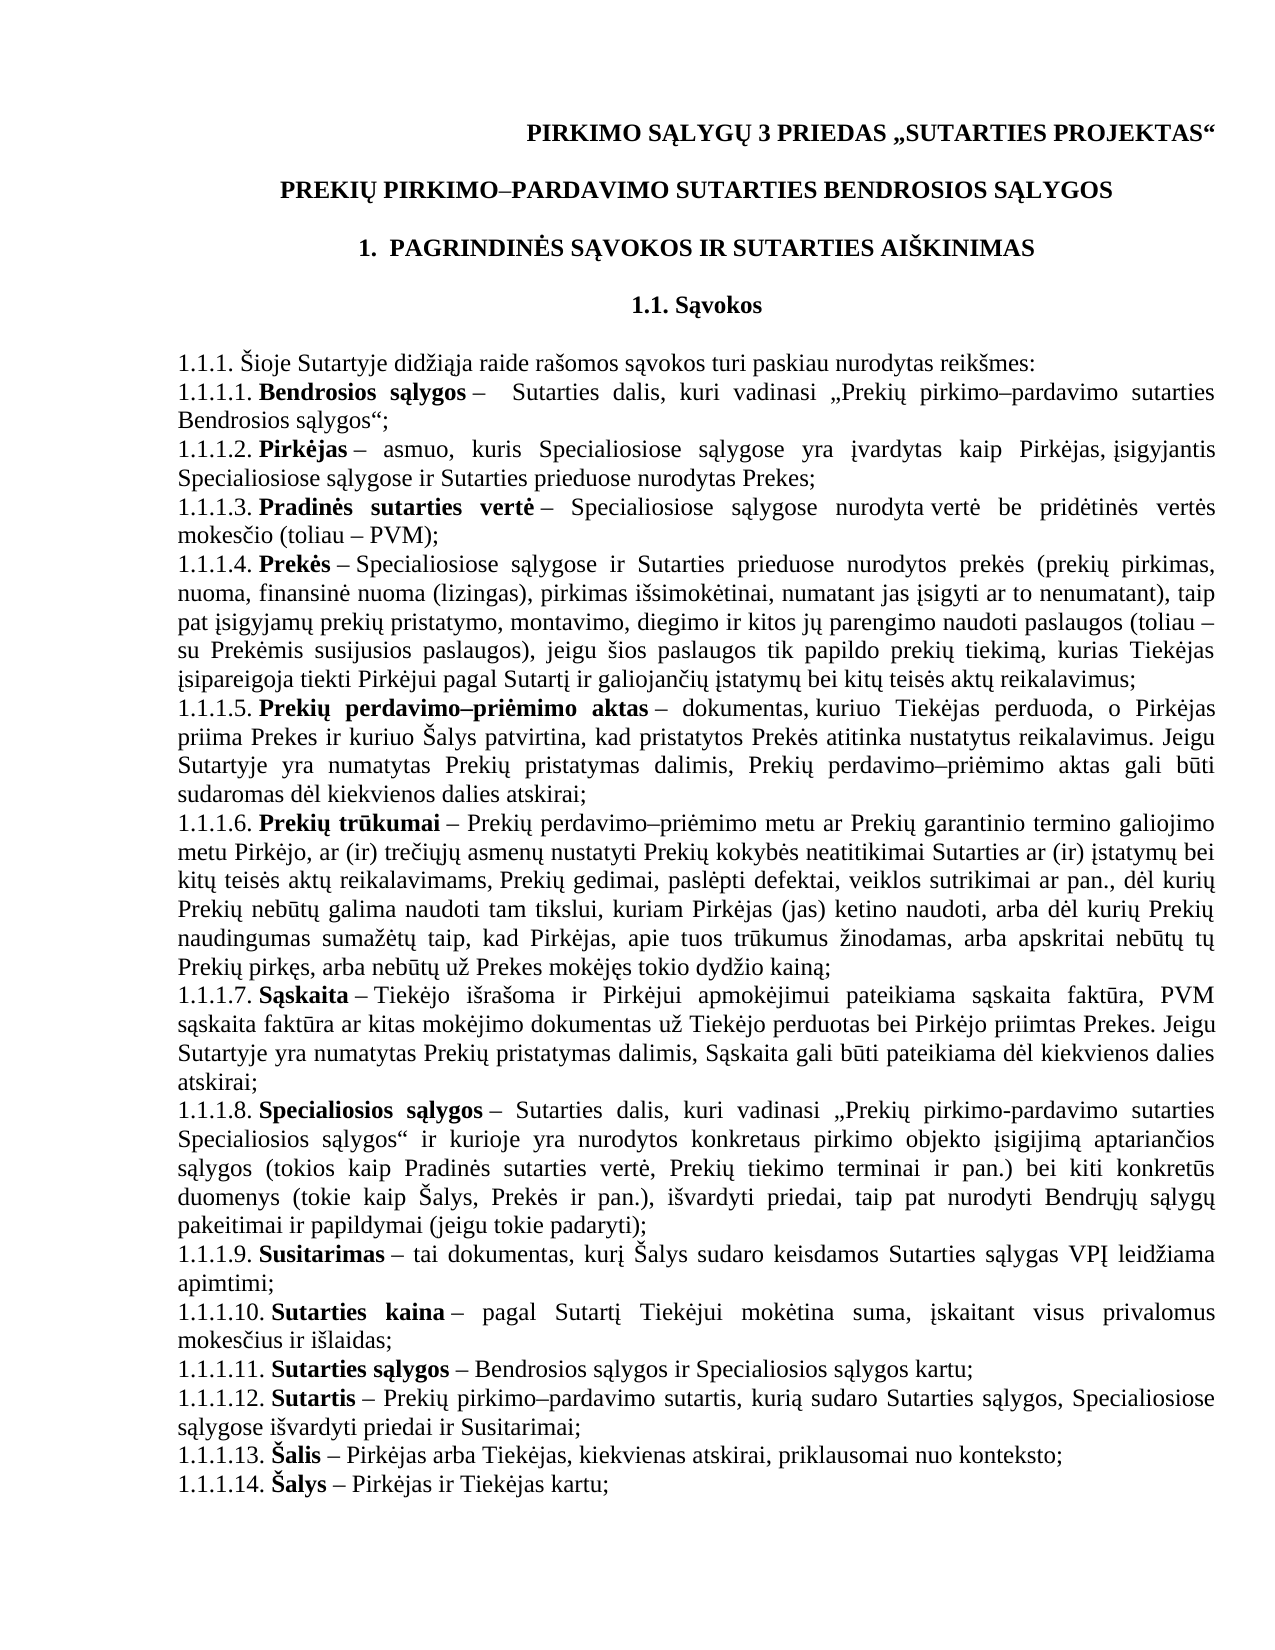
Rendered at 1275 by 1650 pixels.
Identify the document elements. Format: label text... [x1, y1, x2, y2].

text 1.1. Sąvokos [177, 291, 1216, 319]
text 1.1.1.3. Pradinės sutarties vertė – Specialiosiose sąlygose nurodyta vertė be pridėtinės vertės mokesčio (toliau – PVM); [177, 492, 1216, 549]
text 1.1.1.4. Prekės – Specialiosiose sąlygose ir Sutarties prieduose nurodytos prekės (prekių pirkimas, nuoma, finansinė nuoma (lizingas), pirkimas išsimokėtinai, numatant jas įsigyti ar to nenumatant), taip pat įsigyjamų prekių pristatymo, montavimo, diegimo ir kitos jų parengimo naudoti paslaugos (toliau – su Prekėmis susijusios paslaugos), jeigu šios paslaugos tik papildo prekių tiekimą, kurias Tiekėjas įsipareigoja tiekti Pirkėjui pagal Sutartį ir galiojančių įstatymų bei kitų teisės aktų reikalavimus; [177, 549, 1216, 693]
text Pirkimo sąlygų 3 priedas „sutarties projektas“ [177, 118, 1216, 147]
text 1.1.1.12. Sutartis – Prekių pirkimo–pardavimo sutartis, kurią sudaro Sutarties sąlygos, Specialiosiose sąlygose išvardyti priedai ir Susitarimai; [177, 1383, 1216, 1441]
text 1.1.1. Šioje Sutartyje didžiąja raide rašomos sąvokos turi paskiau nurodytas reikšmes: [177, 348, 1216, 377]
text 1. PAGRINDINĖS SĄVOKOS IR SUTARTIES AIŠKINIMAS [177, 233, 1216, 262]
text 1.1.1.9. Susitarimas – tai dokumentas, kurį Šalys sudaro keisdamos Sutarties sąlygas VPĮ leidžiama apimtimi; [177, 1239, 1216, 1297]
text 1.1.1.2. Pirkėjas – asmuo, kuris Specialiosiose sąlygose yra įvardytas kaip Pirkėjas, įsigyjantis Specialiosiose sąlygose ir Sutarties prieduose nurodytas Prekes; [177, 434, 1216, 492]
text PREKIŲ PIRKIMO–PARDAVIMO SUTARTIES BENDROSIOS SĄLYGOS [177, 176, 1216, 204]
text 1.1.1.10. Sutarties kaina – pagal Sutartį Tiekėjui mokėtina suma, įskaitant visus privalomus mokesčius ir išlaidas; [177, 1297, 1216, 1354]
text 1.1.1.13. Šalis – Pirkėjas arba Tiekėjas, kiekvienas atskirai, priklausomai nuo konteksto; [177, 1441, 1216, 1469]
text 1.1.1.1. Bendrosios sąlygos – Sutarties dalis, kuri vadinasi „Prekių pirkimo–pardavimo sutarties Bendrosios sąlygos“; [177, 377, 1216, 434]
text 1.1.1.5. Prekių perdavimo–priėmimo aktas – dokumentas, kuriuo Tiekėjas perduoda, o Pirkėjas priima Prekes ir kuriuo Šalys patvirtina, kad pristatytos Prekės atitinka nustatytus reikalavimus. Jeigu Sutartyje yra numatytas Prekių pristatymas dalimis, Prekių perdavimo–priėmimo aktas gali būti sudaromas dėl kiekvienos dalies atskirai; [177, 693, 1216, 808]
text 1.1.1.6. Prekių trūkumai – Prekių perdavimo–priėmimo metu ar Prekių garantinio termino galiojimo metu Pirkėjo, ar (ir) trečiųjų asmenų nustatyti Prekių kokybės neatitikimai Sutarties ar (ir) įstatymų bei kitų teisės aktų reikalavimams, Prekių gedimai, paslėpti defektai, veiklos sutrikimai ar pan., dėl kurių Prekių nebūtų galima naudoti tam tikslui, kuriam Pirkėjas (jas) ketino naudoti, arba dėl kurių Prekių naudingumas sumažėtų taip, kad Pirkėjas, apie tuos trūkumus žinodamas, arba apskritai nebūtų tų Prekių pirkęs, arba nebūtų už Prekes mokėjęs tokio dydžio kainą; [177, 808, 1216, 981]
text 1.1.1.8. Specialiosios sąlygos – Sutarties dalis, kuri vadinasi „Prekių pirkimo-pardavimo sutarties Specialiosios sąlygos“ ir kurioje yra nurodytos konkretaus pirkimo objekto įsigijimą aptariančios sąlygos (tokios kaip Pradinės sutarties vertė, Prekių tiekimo terminai ir pan.) bei kiti konkretūs duomenys (tokie kaip Šalys, Prekės ir pan.), išvardyti priedai, taip pat nurodyti Bendrųjų sąlygų pakeitimai ir papildymai (jeigu tokie padaryti); [177, 1096, 1216, 1239]
text 1.1.1.11. Sutarties sąlygos – Bendrosios sąlygos ir Specialiosios sąlygos kartu; [177, 1354, 1216, 1383]
text 1.1.1.7. Sąskaita – Tiekėjo išrašoma ir Pirkėjui apmokėjimui pateikiama sąskaita faktūra, PVM sąskaita faktūra ar kitas mokėjimo dokumentas už Tiekėjo perduotas bei Pirkėjo priimtas Prekes. Jeigu Sutartyje yra numatytas Prekių pristatymas dalimis, Sąskaita gali būti pateikiama dėl kiekvienos dalies atskirai; [177, 981, 1216, 1096]
text 1.1.1.14. Šalys – Pirkėjas ir Tiekėjas kartu; [177, 1469, 1216, 1498]
